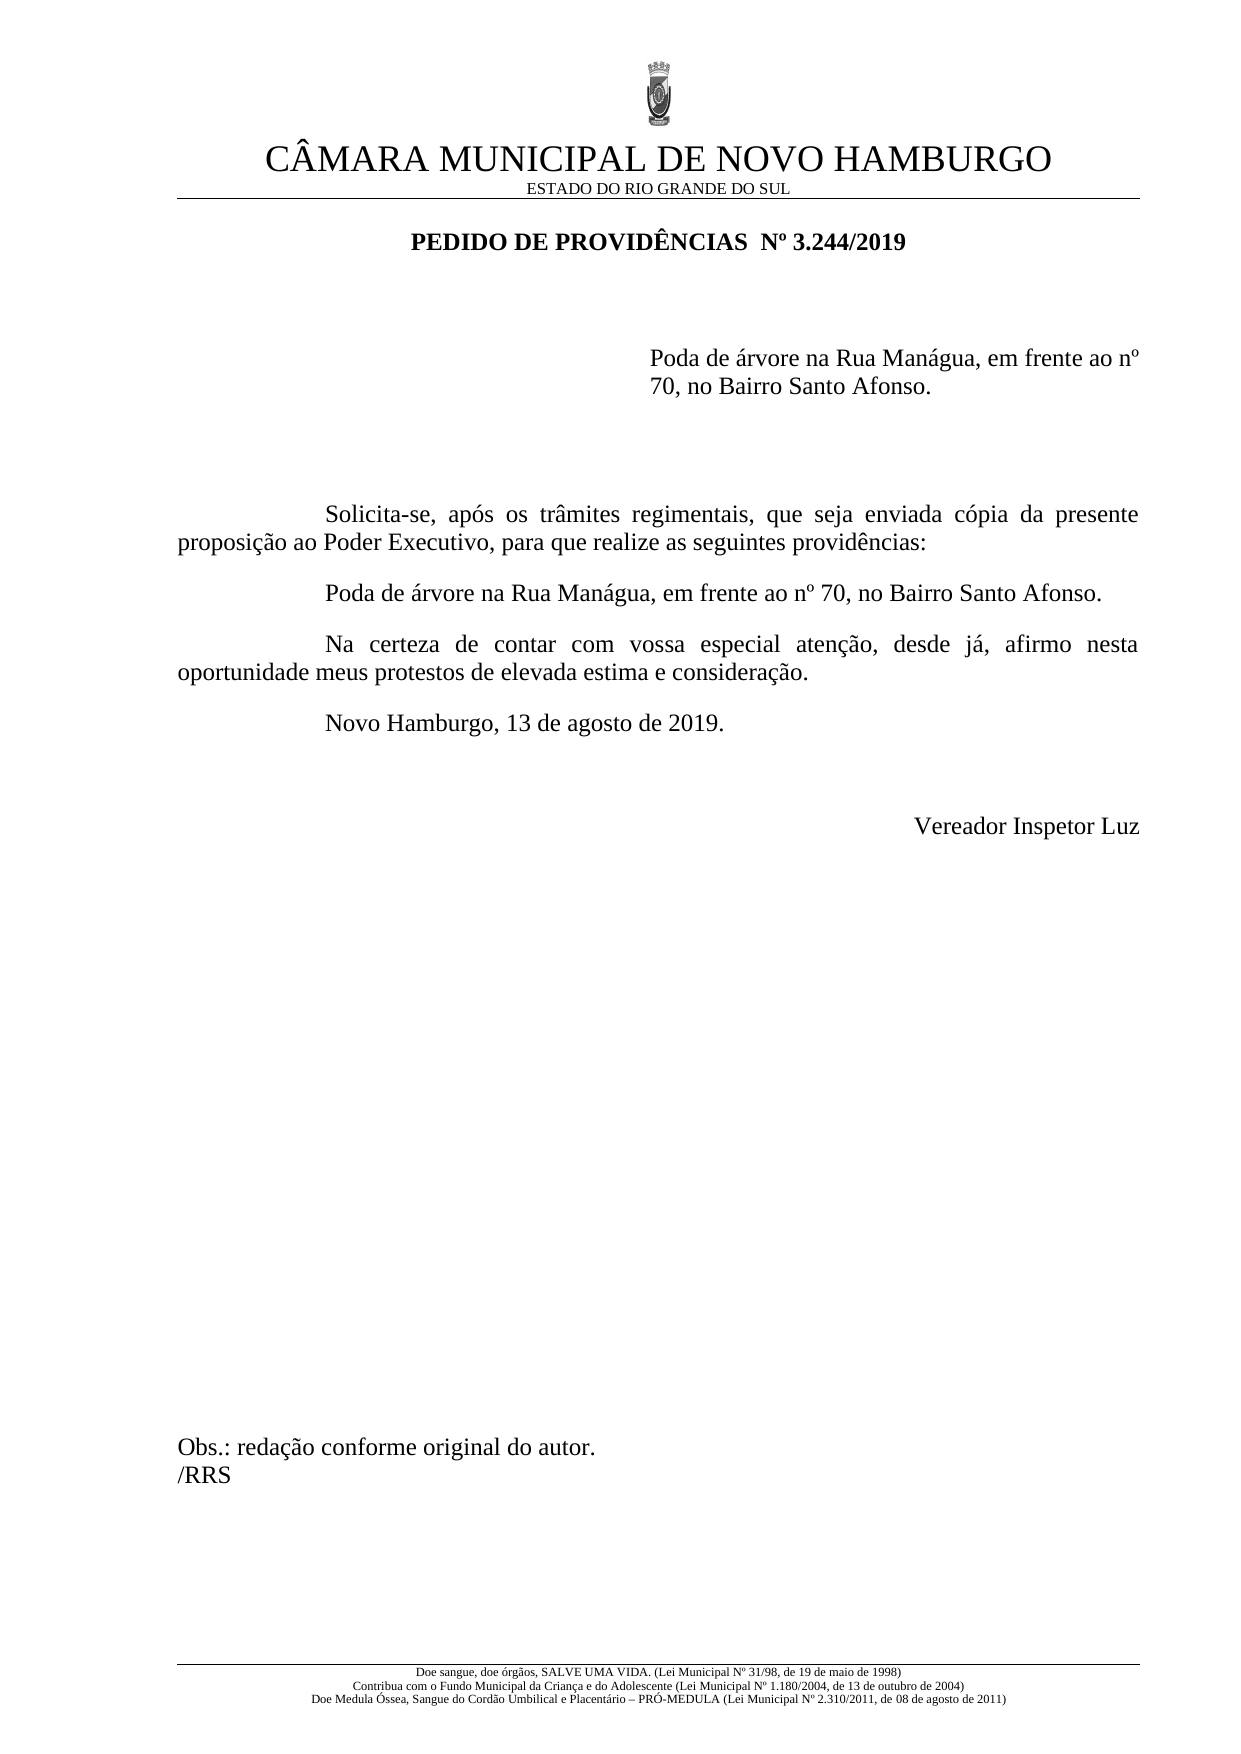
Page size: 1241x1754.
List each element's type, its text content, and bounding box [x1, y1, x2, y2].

text PEDIDO DE PROVIDÊNCIAS Nº 3.244/2019 [177, 228, 1140, 256]
text Obs.: redação conforme original do autor. [177, 1433, 1140, 1461]
text /RRS [177, 1461, 1140, 1489]
text Novo Hamburgo, 13 de agosto de 2019. [177, 709, 1140, 737]
text Poda de árvore na Rua Manágua, em frente ao nº 70, no Bairro Santo Afonso. [649, 344, 1140, 400]
text Vereador Inspetor Luz [177, 812, 1140, 840]
text Solicita-se, após os trâmites regimentais, que seja enviada cópia da presente proposição ao Poder Executivo, para que realize as seguintes providências: [177, 500, 1140, 556]
text Poda de árvore na Rua Manágua, em frente ao nº 70, no Bairro Santo Afonso. [177, 579, 1140, 607]
text Na certeza de contar com vossa especial atenção, desde já, afirmo nesta oportunidade meus protestos de elevada estima e consideração. [177, 631, 1140, 686]
